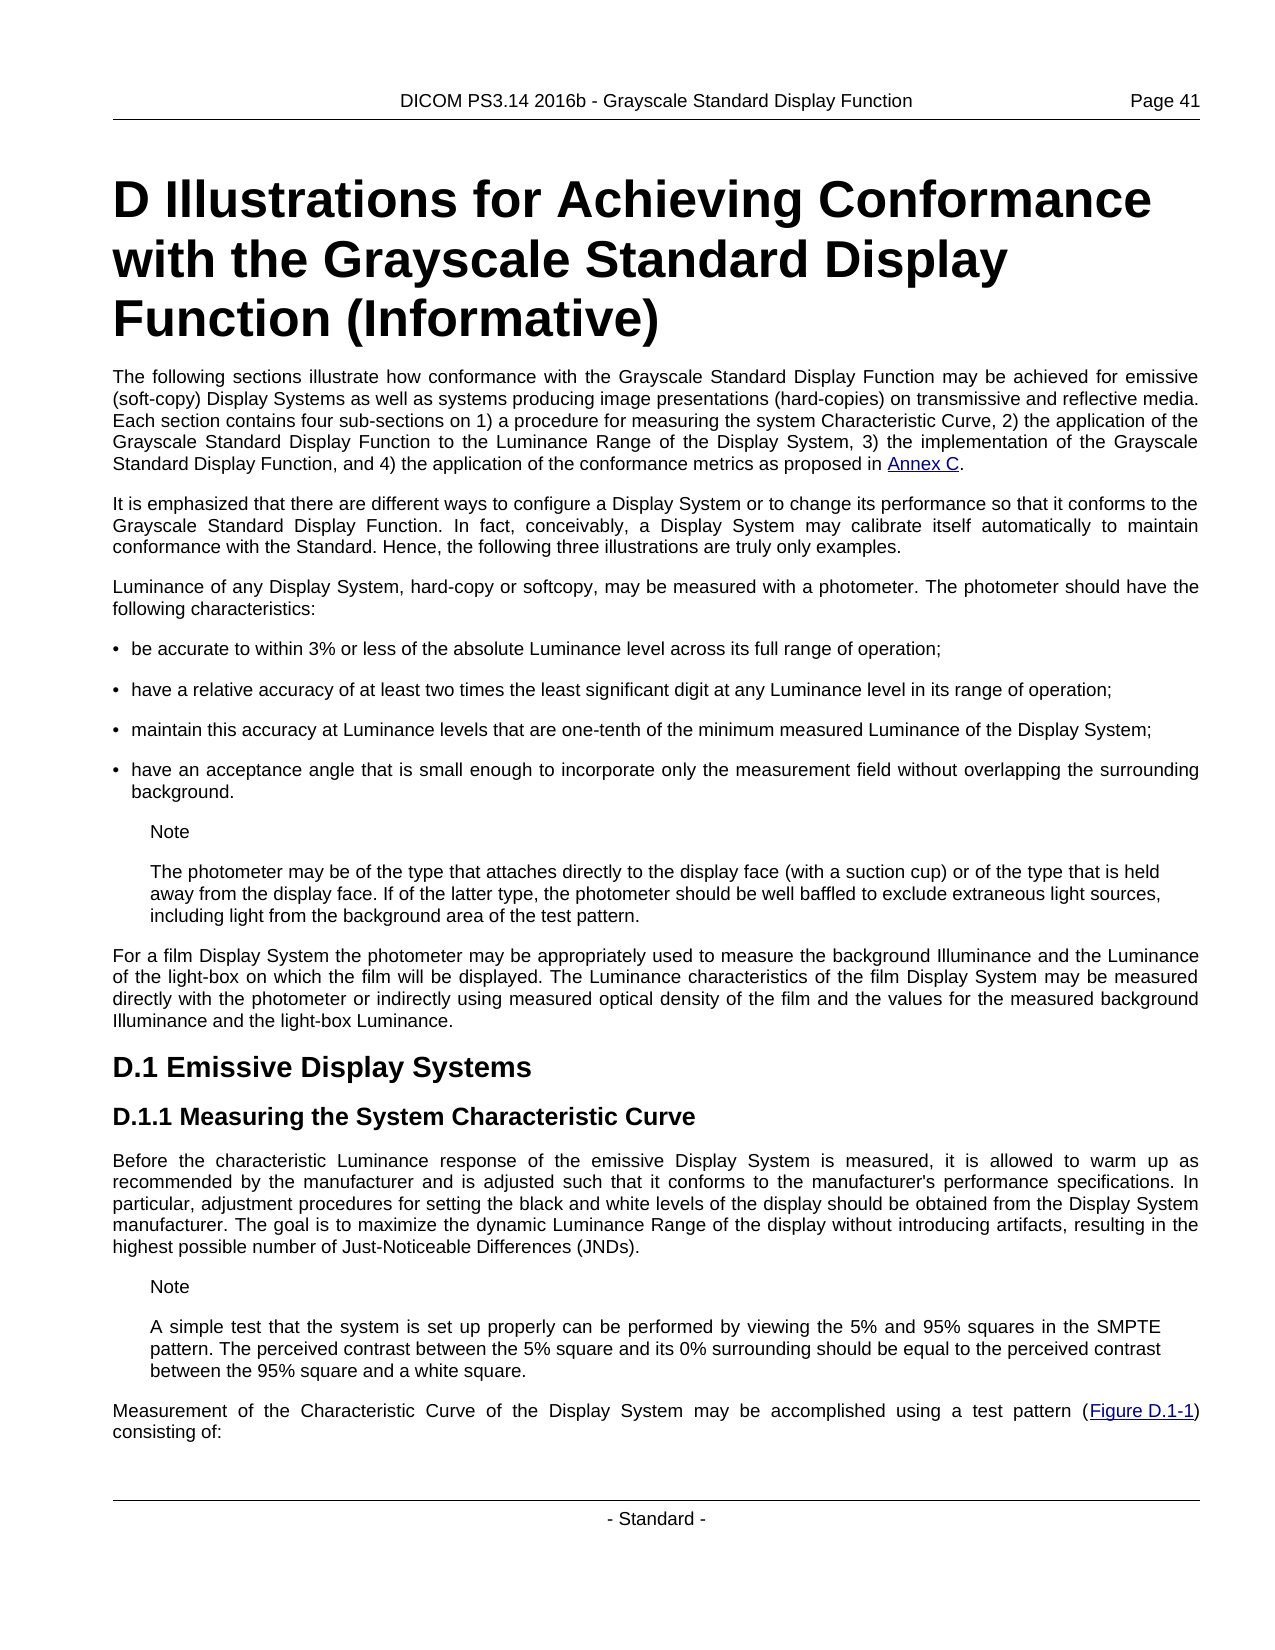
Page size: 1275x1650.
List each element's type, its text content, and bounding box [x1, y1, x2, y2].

text Note [150, 821, 1162, 842]
list have an acceptance angle that is small enough to incorporate only the measurement field without overlapping the surrounding background. [112, 759, 1200, 802]
text D.1.1 Measuring the System Characteristic Curve [112, 1102, 1200, 1131]
text For a film Display System the photometer may be appropriately used to measure the background Illuminance and the Luminance of the light-box on which the film will be displayed. The Luminance characteristics of the film Display System may be measured directly with the photometer or indirectly using measured optical density of the film and the values for the measured background Illuminance and the light-box Luminance. [112, 945, 1200, 1031]
text A simple test that the system is set up properly can be performed by viewing the 5% and 95% squares in the SMPTE pattern. The perceived contrast between the 5% square and its 0% surrounding should be equal to the perceived contrast between the 95% square and a white square. [150, 1316, 1162, 1381]
text Luminance of any Display System, hard-copy or softcopy, may be measured with a photometer. The photometer should have the following characteristics: [112, 576, 1200, 619]
text The photometer may be of the type that attaches directly to the display face (with a suction cup) or of the type that is held away from the display face. If of the latter type, the photometer should be well baffled to exclude extraneous light sources, including light from the background area of the test pattern. [150, 861, 1162, 926]
text D Illustrations for Achieving Conformance with the Grayscale Standard Display Function (Informative) [112, 169, 1200, 347]
list maintain this accuracy at Luminance levels that are one-tenth of the minimum measured Luminance of the Display System; [112, 719, 1200, 740]
list have a relative accuracy of at least two times the least significant digit at any Luminance level in its range of operation; [112, 678, 1200, 700]
text The following sections illustrate how conformance with the Grayscale Standard Display Function may be achieved for emissive (soft-copy) Display Systems as well as systems producing image presentations (hard-copies) on transmissive and reflective media. Each section contains four sub-sections on 1) a procedure for measuring the system Characteristic Curve, 2) the application of the Grayscale Standard Display Function to the Luminance Range of the Display System, 3) the implementation of the Grayscale Standard Display Function, and 4) the application of the conformance metrics as proposed in Annex C. [112, 366, 1200, 474]
text It is emphasized that there are different ways to configure a Display System or to change its performance so that it conforms to the Grayscale Standard Display Function. In fact, conceivably, a Display System may calibrate itself automatically to maintain conformance with the Standard. Hence, the following three illustrations are truly only examples. [112, 493, 1200, 557]
text Note [150, 1276, 1162, 1298]
text Before the characteristic Luminance response of the emissive Display System is measured, it is allowed to warm up as recommended by the manufacturer and is adjusted such that it conforms to the manufacturer's performance specifications. In particular, adjustment procedures for setting the black and white levels of the display should be obtained from the Display System manufacturer. The goal is to maximize the dynamic Luminance Range of the display without introducing artifacts, resulting in the highest possible number of Just-Noticeable Differences (JNDs). [112, 1149, 1200, 1257]
list be accurate to within 3% or less of the absolute Luminance level across its full range of operation; [112, 638, 1200, 660]
text Measurement of the Characteristic Curve of the Display System may be accomplished using a test pattern (Figure D.1-1) consisting of: [112, 1400, 1200, 1443]
text D.1 Emissive Display Systems [112, 1050, 1200, 1083]
